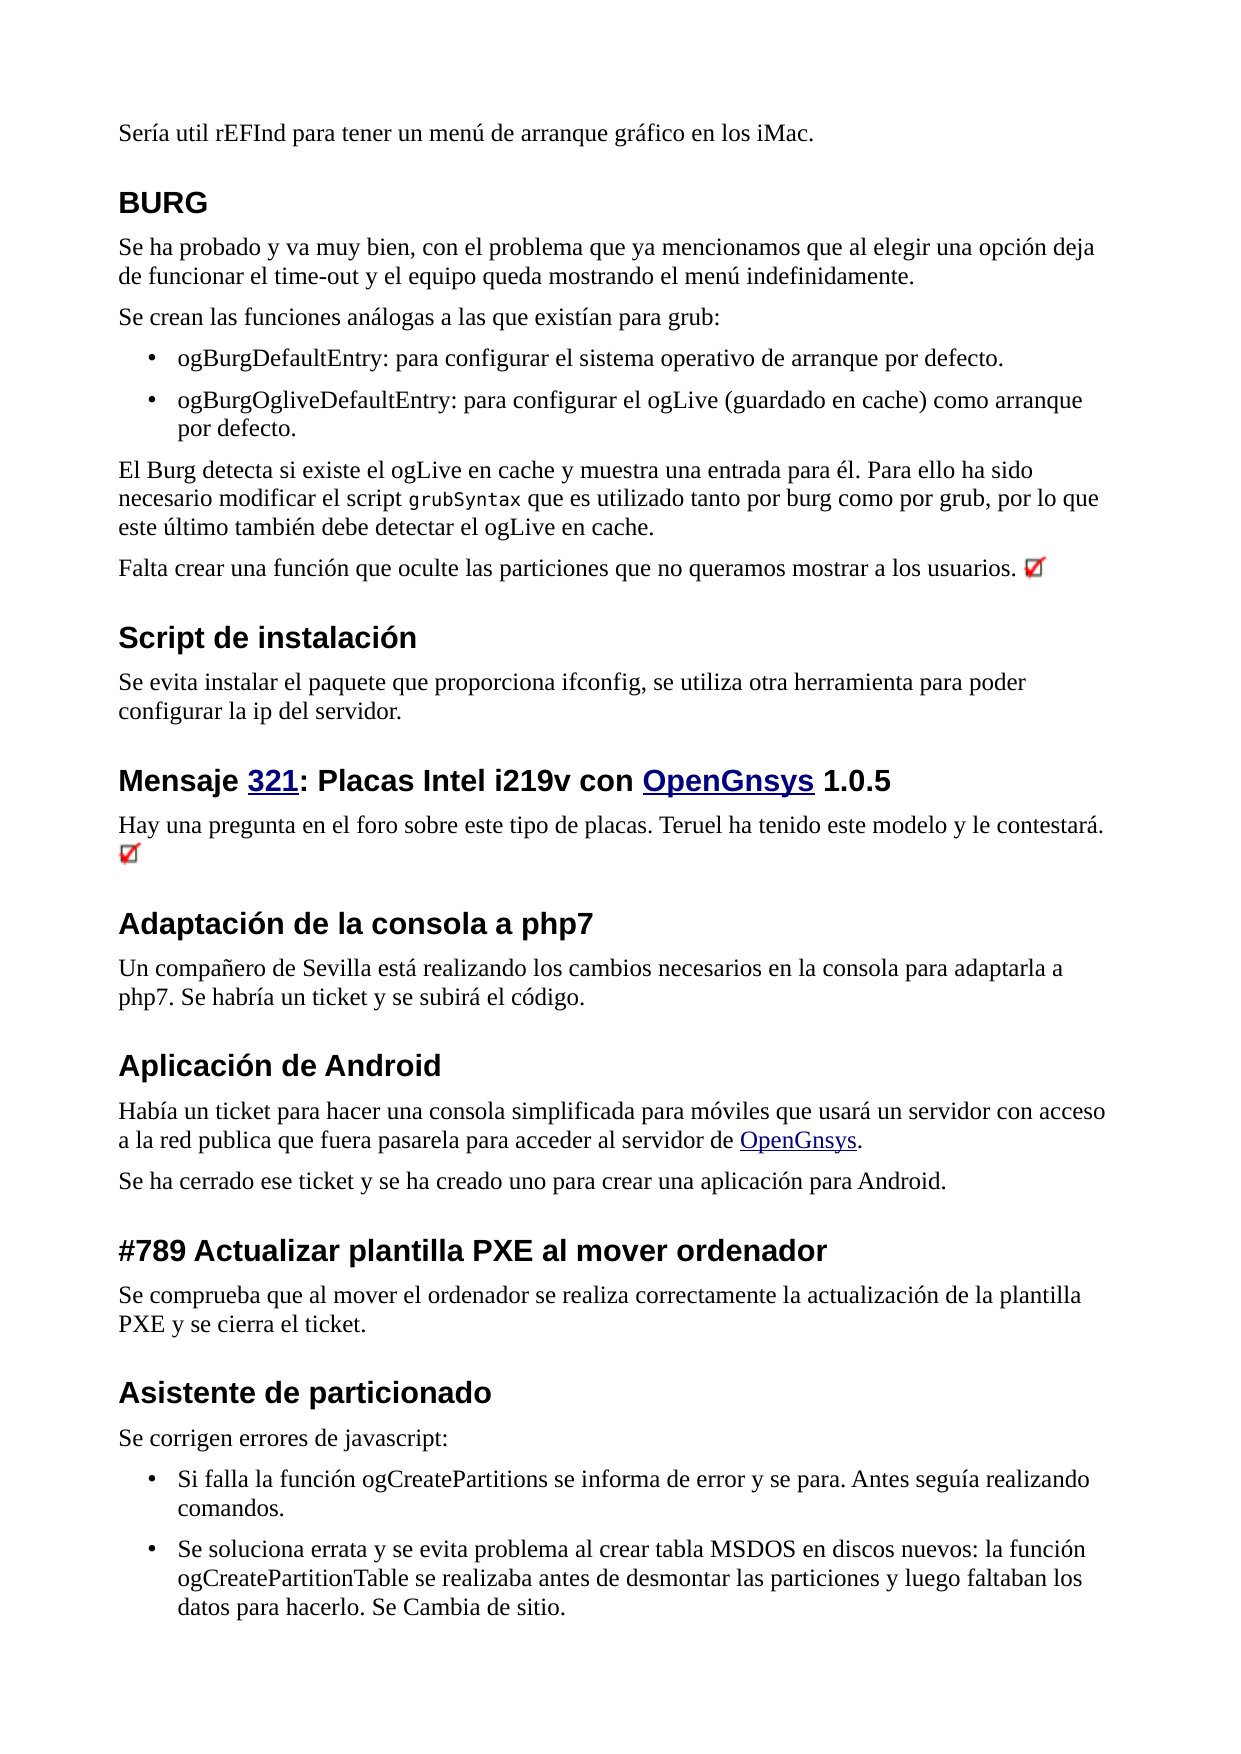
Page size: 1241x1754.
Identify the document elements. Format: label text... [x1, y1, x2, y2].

list ogBurgDefaultEntry: para configurar el sistema operativo de arranque por defecto. [148, 343, 1122, 372]
subtitle Adaptación de la consola a php7 [118, 905, 1122, 941]
subtitle Mensaje 321: Placas Intel i219v con OpenGnsys 1.0.5 [118, 762, 1122, 798]
list Se soluciona errata y se evita problema al crear tabla MSDOS en discos nuevos: la función ogCreatePartitionTable se realizaba antes de desmontar las particiones y luego faltaban los datos para hacerlo. Se Cambia de sitio. [148, 1534, 1122, 1620]
list Si falla la función ogCreatePartitions se informa de error y se para. Antes seguía realizando comandos. [148, 1464, 1122, 1522]
text Falta crear una función que oculte las particiones que no queramos mostrar a los usuarios. [118, 553, 1122, 582]
subtitle Script de instalación [118, 620, 1122, 655]
text Hay una pregunta en el foro sobre este tipo de placas. Teruel ha tenido este modelo y le contestará. [118, 810, 1122, 868]
text El Burg detecta si existe el ogLive en cache y muestra una entrada para él. Para ello ha sido necesario modificar el script grubSyntax que es utilizado tanto por burg como por grub, por lo que este último también debe detectar el ogLive en cache. [118, 455, 1122, 541]
text Había un ticket para hacer una consola simplificada para móviles que usará un servidor con acceso a la red publica que fuera pasarela para acceder al servidor de OpenGnsys. [118, 1096, 1122, 1153]
text Se evita instalar el paquete que proporciona ifconfig, se utiliza otra herramienta para poder configurar la ip del servidor. [118, 667, 1122, 725]
text Un compañero de Sevilla está realizando los cambios necesarios en la consola para adaptarla a php7. Se habría un ticket y se subirá el código. [118, 953, 1122, 1011]
text Se corrigen errores de javascript: [118, 1423, 1122, 1452]
text Se ha cerrado ese ticket y se ha creado uno para crear una aplicación para Android. [118, 1166, 1122, 1195]
subtitle Asistente de particionado [118, 1375, 1122, 1410]
subtitle #789 Actualizar plantilla PXE al mover ordenador [118, 1232, 1122, 1267]
subtitle Aplicación de Android [118, 1048, 1122, 1083]
subtitle BURG [118, 184, 1122, 220]
text Se comprueba que al mover el ordenador se realiza correctamente la actualización de la plantilla PXE y se cierra el ticket. [118, 1280, 1122, 1337]
list ogBurgOgliveDefaultEntry: para configurar el ogLive (guardado en cache) como arranque por defecto. [148, 385, 1122, 442]
text Se crean las funciones análogas a las que existían para grub: [118, 302, 1122, 331]
text Se ha probado y va muy bien, con el problema que ya mencionamos que al elegir una opción deja de funcionar el time-out y el equipo queda mostrando el menú indefinidamente. [118, 232, 1122, 290]
text Sería util rEFInd para tener un menú de arranque gráfico en los iMac. [118, 118, 1122, 147]
